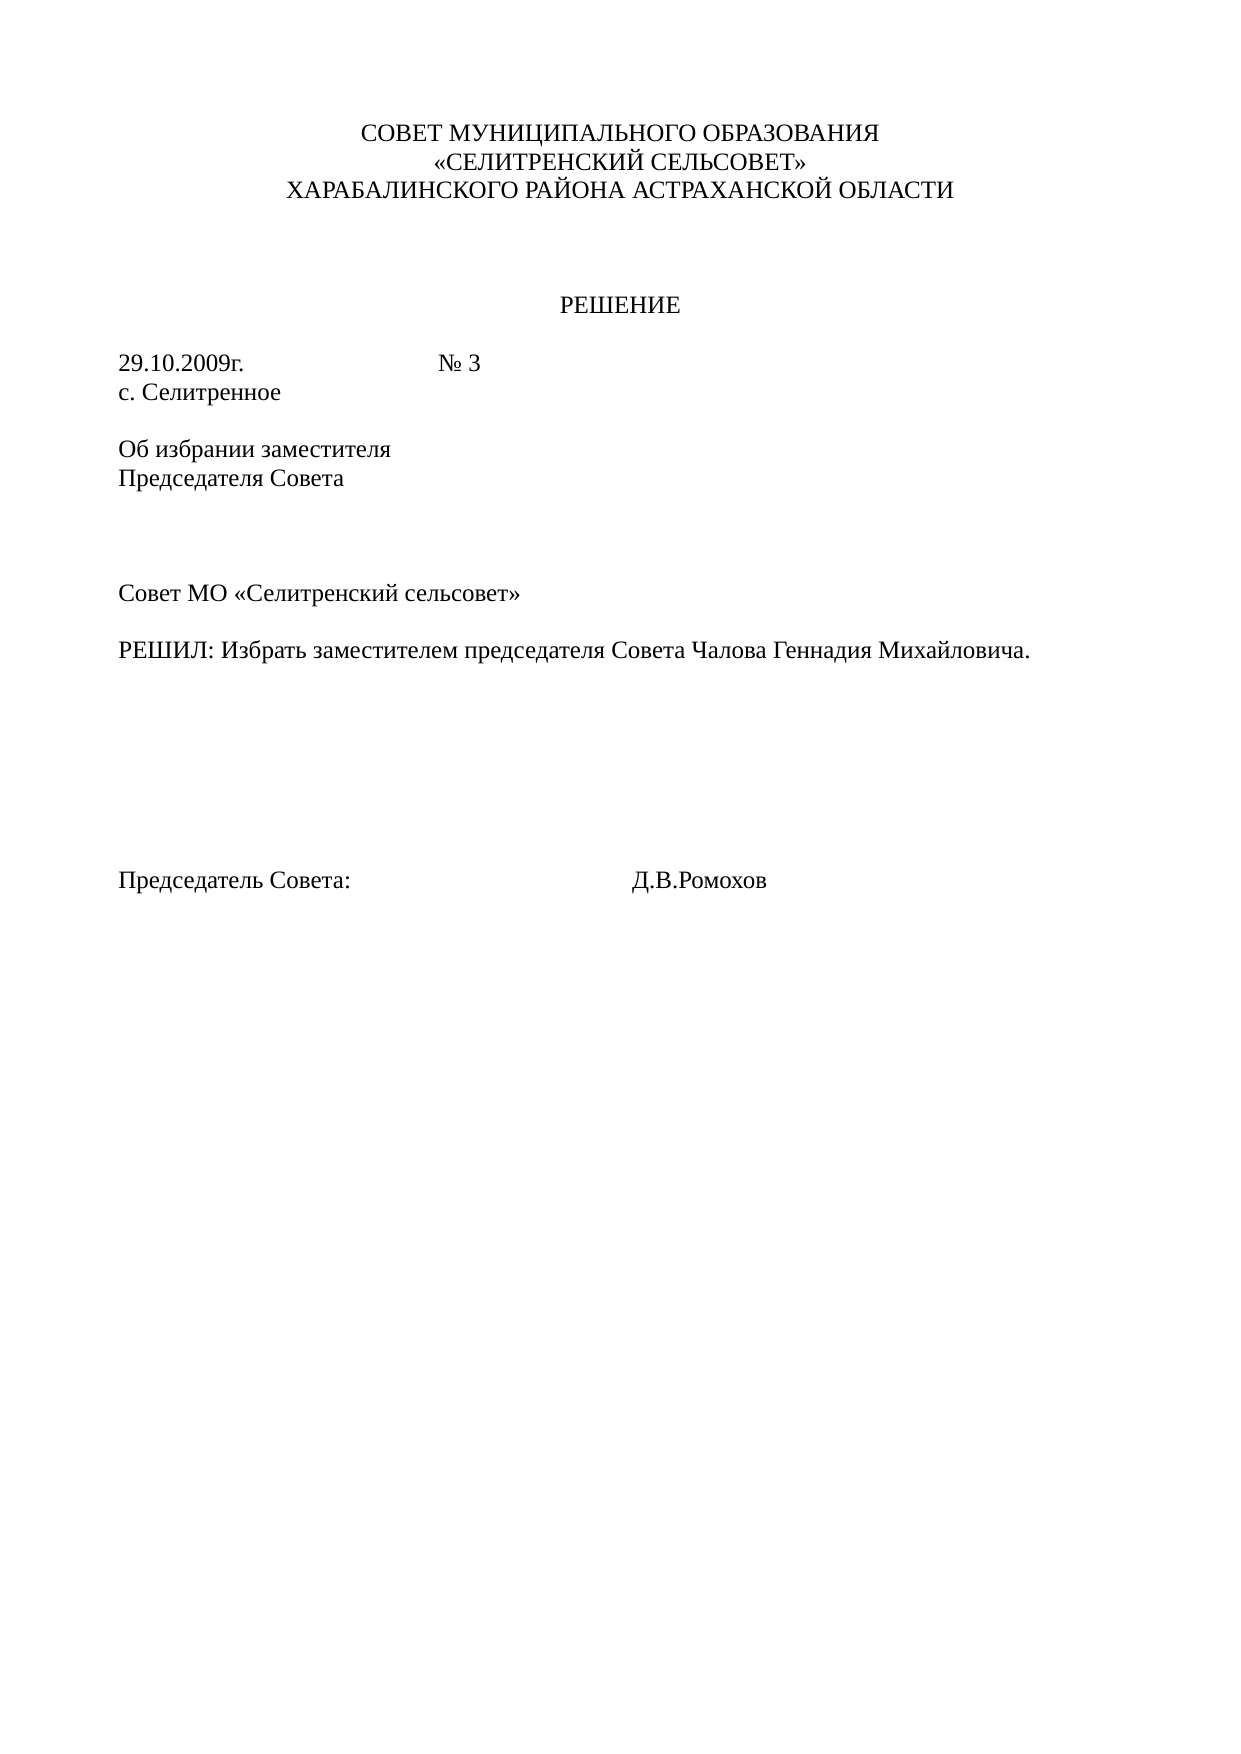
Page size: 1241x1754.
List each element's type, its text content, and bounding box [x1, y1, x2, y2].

text с. Селитренное [118, 377, 1122, 406]
text ХАРАБАЛИНСКОГО РАЙОНА АСТРАХАНСКОЙ ОБЛАСТИ [118, 176, 1122, 204]
text СОВЕТ МУНИЦИПАЛЬНОГО ОБРАЗОВАНИЯ [118, 118, 1122, 147]
text «СЕЛИТРЕНСКИЙ СЕЛЬСОВЕТ» [118, 147, 1122, 176]
text 29.10.2009г. № 3 [118, 348, 1122, 377]
text Председатель Совета: Д.В.Ромохов [118, 866, 1122, 894]
text РЕШЕНИЕ [118, 291, 1122, 319]
text РЕШИЛ: Избрать заместителем председателя Совета Чалова Геннадия Михайловича. [118, 636, 1122, 664]
text Об избрании заместителя [118, 434, 1122, 463]
text Совет МО «Селитренский сельсовет» [118, 578, 1122, 607]
text Председателя Совета [118, 463, 1122, 492]
